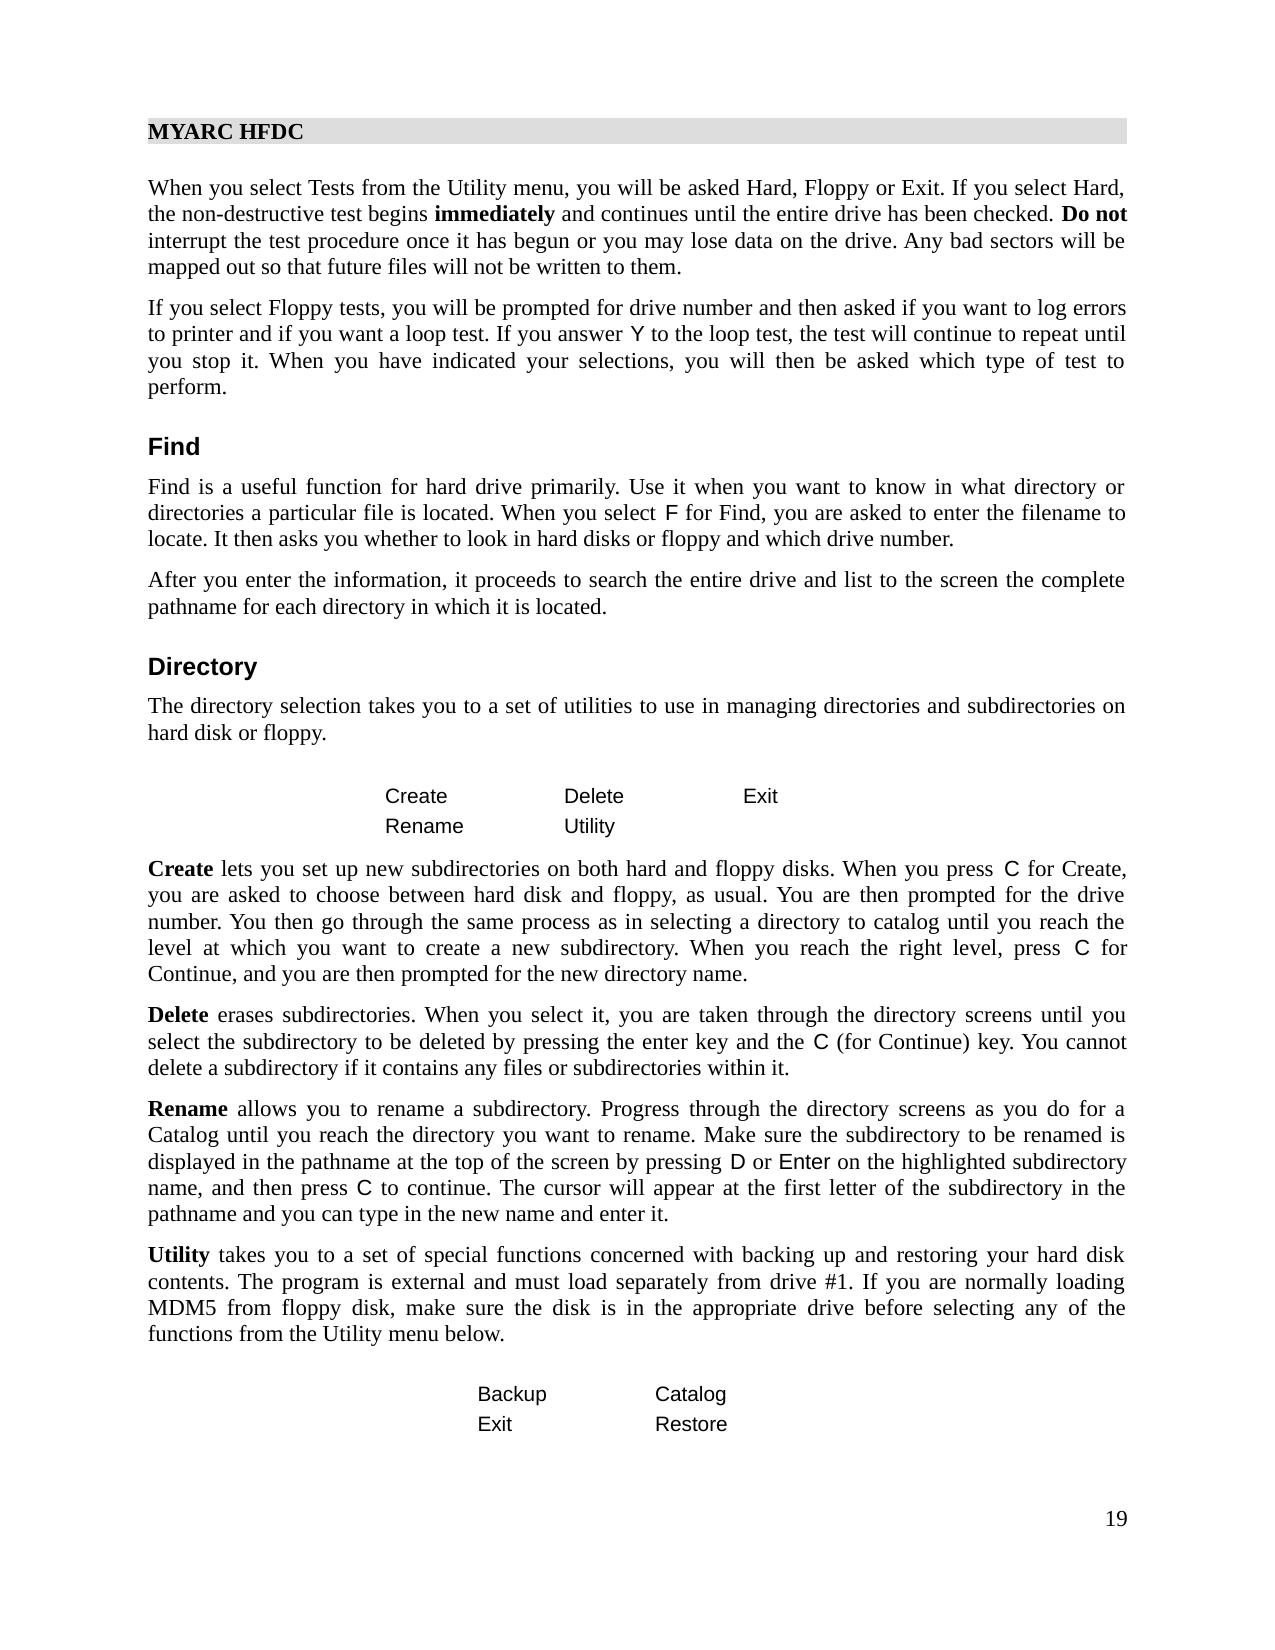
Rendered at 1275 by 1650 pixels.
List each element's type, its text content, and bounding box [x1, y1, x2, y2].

text The directory selection takes you to a set of utilities to use in managing directories and subdirectories on hard disk or floppy. [148, 693, 1127, 745]
table_header Exit [737, 778, 916, 807]
table_cell Rename [379, 808, 558, 837]
text Utility takes you to a set of special functions concerned with backing up and restoring your hard disk contents. The program is external and must load separately from drive #1. If you are normally loading MDM5 from floppy disk, make sure the disk is in the appropriate drive before selecting any of the functions from the Utility menu below. [148, 1241, 1127, 1347]
text Find is a useful function for hard drive primarily. Use it when you want to know in what directory or directories a particular file is located. When you select F for Find, you are asked to enter the filename to locate. It then asks you whether to look in hard disks or floppy and which drive number. [148, 473, 1127, 552]
text If you select Floppy tests, you will be prompted for drive number and then asked if you want to log errors to printer and if you want a loop test. If you answer Y to the loop test, the test will continue to repeat until you stop it. When you have indicated your selections, you will then be asked which type of test to perform. [148, 294, 1127, 399]
table_cell Utility [558, 808, 737, 837]
text Delete erases subdirectories. When you select it, you are taken through the directory screens until you select the subdirectory to be deleted by pressing the enter key and the C (for Continue) key. You cannot delete a subdirectory if it contains any files or subdirectories within it. [148, 1001, 1127, 1081]
table_header Catalog [649, 1376, 825, 1406]
text When you select Tests from the Utility menu, you will be asked Hard, Floppy or Exit. If you select Hard, the non-destructive test begins immediately and continues until the entire drive has been checked. Do not interrupt the test procedure once it has begun or you may lose data on the drive. Any bad sectors will be mapped out so that future files will not be written to them. [148, 174, 1127, 279]
text After you enter the information, it proceeds to search the entire drive and list to the screen the complete pathname for each directory in which it is located. [148, 566, 1127, 619]
table_header Backup [471, 1376, 649, 1406]
table_cell [737, 808, 916, 837]
text Rename allows you to rename a subdirectory. Progress through the directory screens as you do for a Catalog until you reach the directory you want to rename. Make sure the subdirectory to be renamed is displayed in the pathname at the top of the screen by pressing D or Enter on the highlighted subdirectory name, and then press C to continue. The cursor will appear at the first letter of the subdirectory in the pathname and you can type in the new name and enter it. [148, 1095, 1127, 1227]
text Create lets you set up new subdirectories on both hard and floppy disks. When you press C for Create, you are asked to choose between hard disk and floppy, as usual. You are then prompted for the drive number. You then go through the same process as in selecting a directory to catalog until you reach the level at which you want to create a new subdirectory. When you reach the right level, press C for Continue, and you are then prompted for the new directory name. [148, 855, 1127, 987]
subtitle Directory [148, 651, 1127, 680]
table_header Create [379, 778, 558, 807]
table_cell Restore [649, 1406, 825, 1436]
table_cell Exit [471, 1406, 649, 1436]
table_header Delete [558, 778, 737, 807]
subtitle Find [148, 432, 1127, 460]
